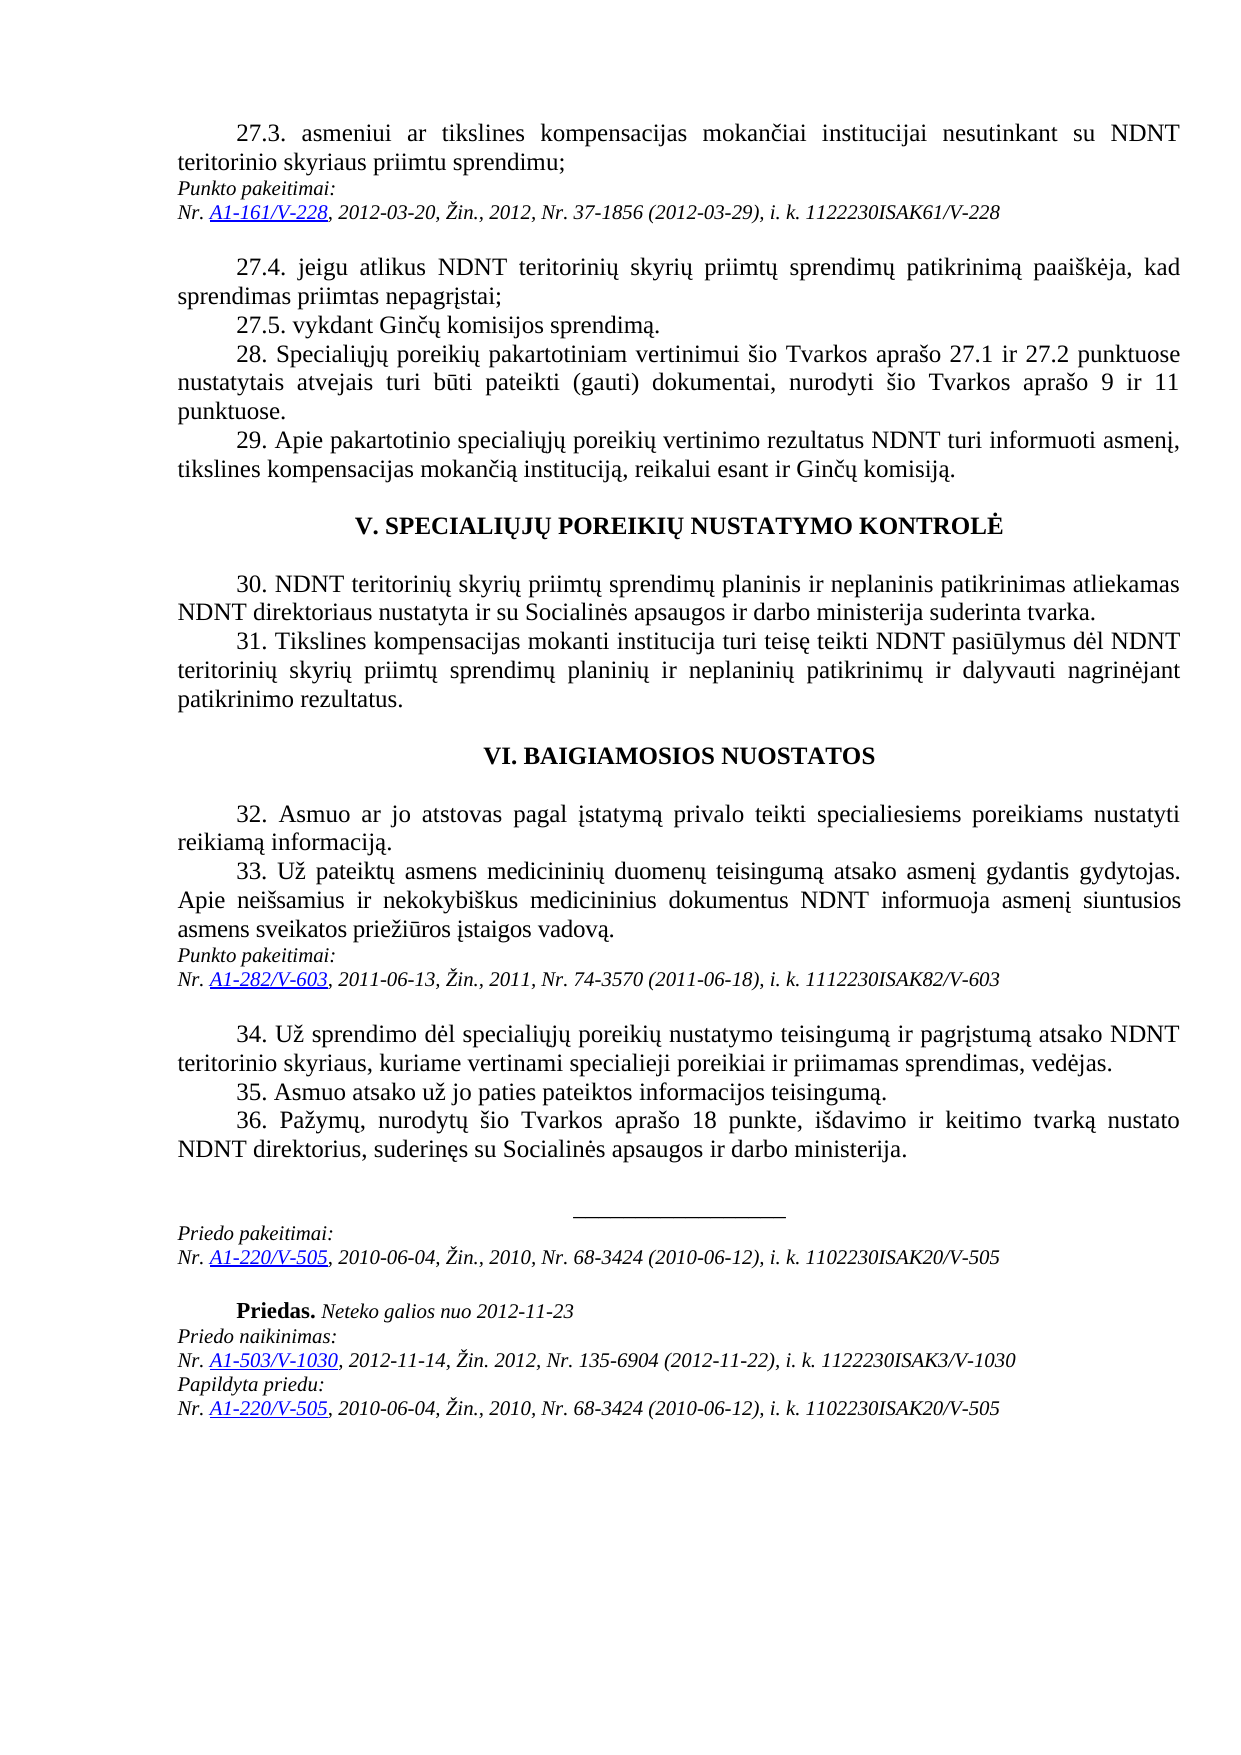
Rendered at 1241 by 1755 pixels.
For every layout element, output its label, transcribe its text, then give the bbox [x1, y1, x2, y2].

text Nr. A1-220/V-505, 2010-06-04, Žin., 2010, Nr. 68-3424 (2010-06-12), i. k. 1102230ISAK20/V-505 [177, 1245, 1181, 1269]
text 30. NDNT teritorinių skyrių priimtų sprendimų planinis ir neplaninis patikrinimas atliekamas NDNT direktoriaus nustatyta ir su Socialinės apsaugos ir darbo ministerija suderinta tvarka. [177, 569, 1181, 626]
text Priedo pakeitimai: [177, 1221, 1181, 1245]
text Punkto pakeitimai: [177, 176, 1181, 200]
text 27.4. jeigu atlikus NDNT teritorinių skyrių priimtų sprendimų patikrinimą paaiškėja, kad sprendimas priimtas nepagrįstai; [177, 252, 1181, 310]
text 33. Už pateiktų asmens medicininių duomenų teisingumą atsako asmenį gydantis gydytojas. Apie neišsamius ir nekokybiškus medicininius dokumentus NDNT informuoja asmenį siuntusios asmens sveikatos priežiūros įstaigos vadovą. [177, 856, 1181, 942]
text 34. Už sprendimo dėl specialiųjų poreikių nustatymo teisingumą ir pagrįstumą atsako NDNT teritorinio skyriaus, kuriame vertinami specialieji poreikiai ir priimamas sprendimas, vedėjas. [177, 1019, 1181, 1077]
text 27.5. vykdant Ginčų komisijos sprendimą. [177, 310, 1181, 339]
text V. SPECIALIŲJŲ POREIKIŲ NUSTATYMO KONTROLĖ [177, 511, 1181, 540]
text 31. Tikslines kompensacijas mokanti institucija turi teisę teikti NDNT pasiūlymus dėl NDNT teritorinių skyrių priimtų sprendimų planinių ir neplaninių patikrinimų ir dalyvauti nagrinėjant patikrinimo rezultatus. [177, 626, 1181, 712]
text Priedas. Neteko galios nuo 2012-11-23 [177, 1297, 1181, 1324]
text Nr. A1-161/V-228, 2012-03-20, Žin., 2012, Nr. 37-1856 (2012-03-29), i. k. 1122230ISAK61/V-228 [177, 200, 1181, 224]
text 32. Asmuo ar jo atstovas pagal įstatymą privalo teikti specialiesiems poreikiams nustatyti reikiamą informaciją. [177, 799, 1181, 856]
text _________________ [177, 1192, 1181, 1221]
text Priedo naikinimas: [177, 1324, 1181, 1348]
text 27.3. asmeniui ar tikslines kompensacijas mokančiai institucijai nesutinkant su NDNT teritorinio skyriaus priimtu sprendimu; [177, 118, 1181, 176]
text Punkto pakeitimai: [177, 942, 1181, 967]
text Nr. A1-220/V-505, 2010-06-04, Žin., 2010, Nr. 68-3424 (2010-06-12), i. k. 1102230ISAK20/V-505 [177, 1396, 1181, 1420]
text 28. Specialiųjų poreikių pakartotiniam vertinimui šio Tvarkos aprašo 27.1 ir 27.2 punktuose nustatytais atvejais turi būti pateikti (gauti) dokumentai, nurodyti šio Tvarkos aprašo 9 ir 11 punktuose. [177, 339, 1181, 425]
text 29. Apie pakartotinio specialiųjų poreikių vertinimo rezultatus NDNT turi informuoti asmenį, tikslines kompensacijas mokančią instituciją, reikalui esant ir Ginčų komisiją. [177, 425, 1181, 482]
text Papildyta priedu: [177, 1372, 1181, 1396]
text Nr. A1-503/V-1030, 2012-11-14, Žin. 2012, Nr. 135-6904 (2012-11-22), i. k. 1122230ISAK3/V-1030 [177, 1348, 1181, 1372]
text 36. Pažymų, nurodytų šio Tvarkos aprašo 18 punkte, išdavimo ir keitimo tvarką nustato NDNT direktorius, suderinęs su Socialinės apsaugos ir darbo ministerija. [177, 1106, 1181, 1163]
text Nr. A1-282/V-603, 2011-06-13, Žin., 2011, Nr. 74-3570 (2011-06-18), i. k. 1112230ISAK82/V-603 [177, 967, 1181, 991]
text 35. Asmuo atsako už jo paties pateiktos informacijos teisingumą. [177, 1077, 1181, 1106]
text VI. BAIGIAMOSIOS NUOSTATOS [177, 741, 1181, 770]
